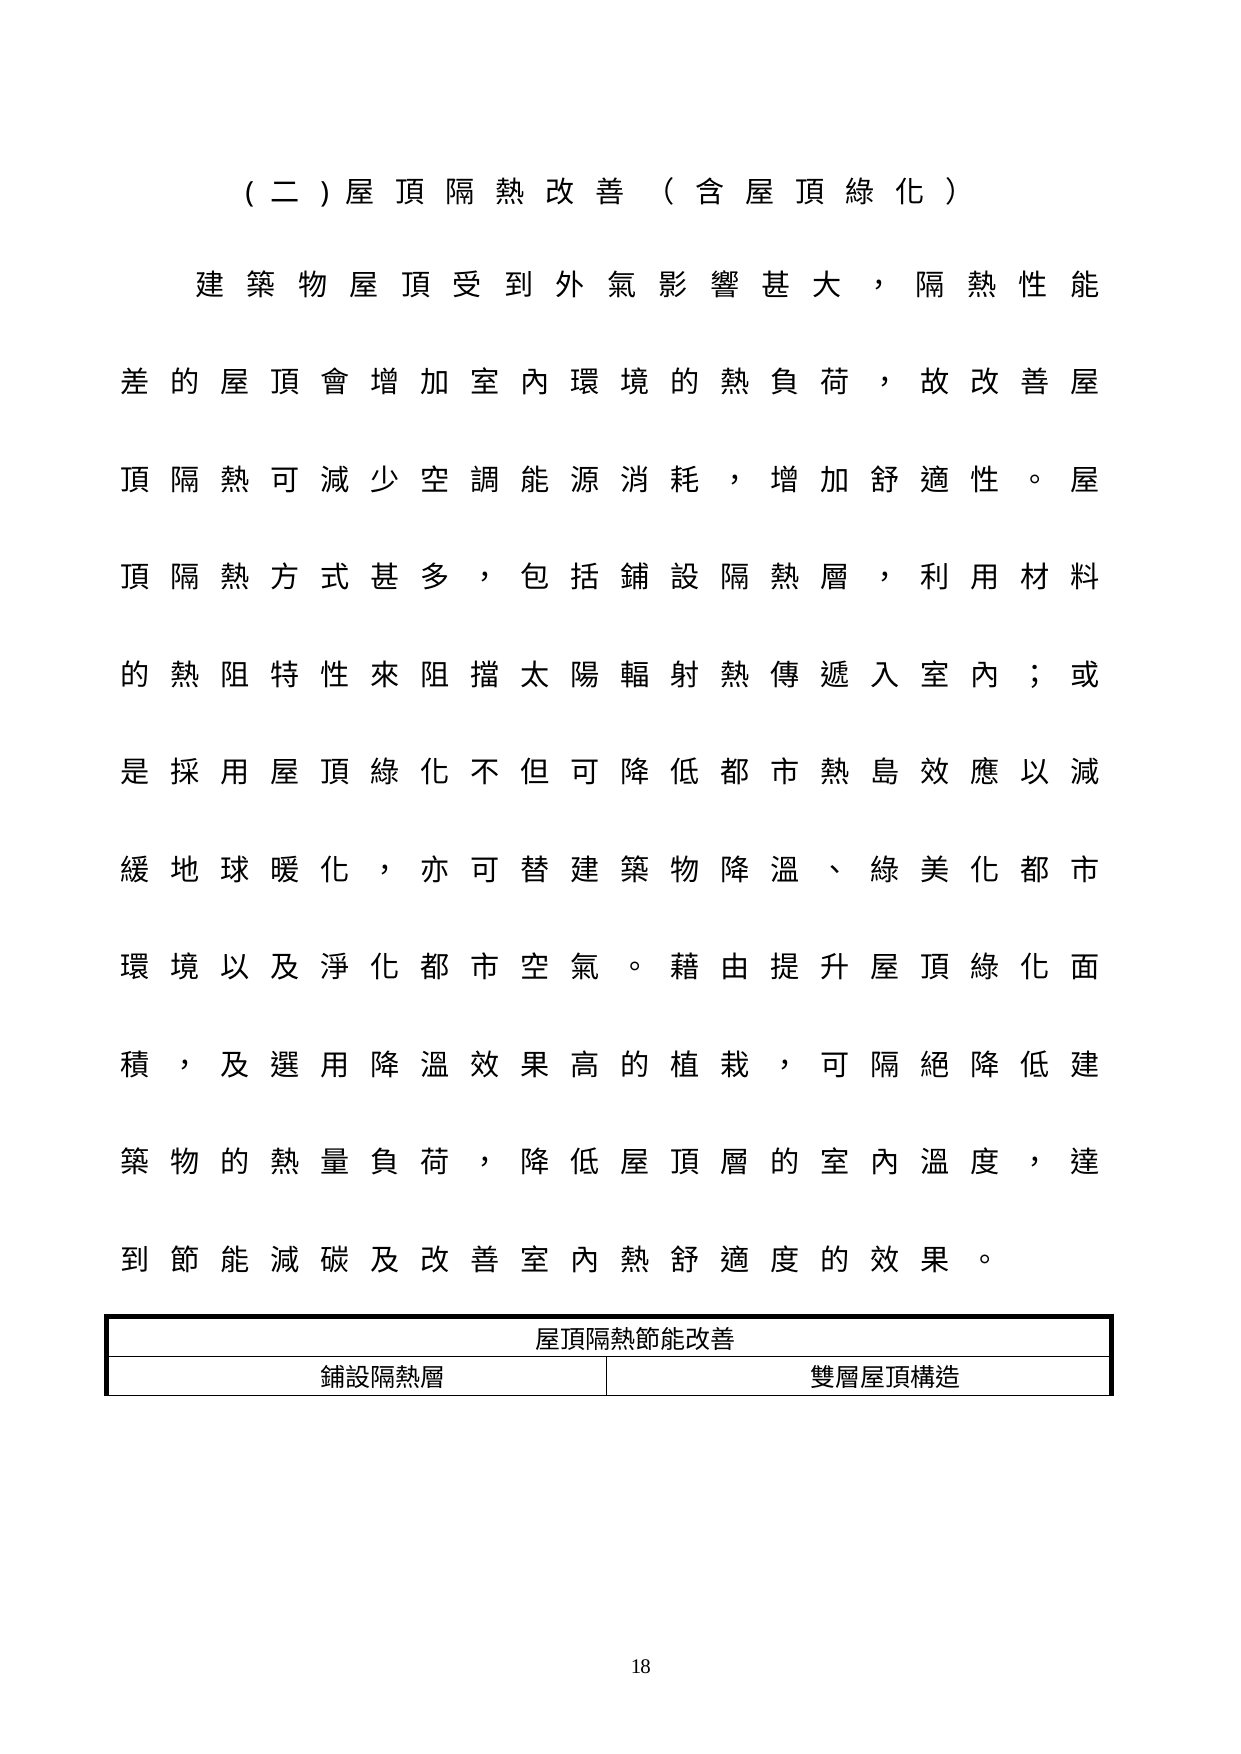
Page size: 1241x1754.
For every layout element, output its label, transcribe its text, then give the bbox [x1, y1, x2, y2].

table_cell 鋪設隔熱層 [109, 1357, 606, 1394]
list (二)屋頂隔熱改善（含屋頂綠化） [244, 152, 1120, 227]
table_header 屋頂隔熱節能改善 [109, 1319, 1109, 1356]
table_cell 雙層屋頂構造 [607, 1357, 1109, 1394]
text 建築物屋頂受到外氣影響甚大，隔熱性能差的屋頂會增加室內環境的熱負荷，故改善屋頂隔熱可減少空調能源消耗，增加舒適性。屋頂隔熱方式甚多，包括鋪設隔熱層，利用材料的熱阻特性來阻擋太陽輻射熱傳遞入室內；或是採用屋頂綠化不但可降低都市熱島效應以減緩地球暖化，亦可替建築物降溫、綠美化都市環境以及淨化都市空氣。藉由提升屋頂綠化面積，及選用降溫效果高的植栽，可隔絕降低建築物的熱量負荷，降低屋頂層的室內溫度，達到節能減碳及改善室內熱舒適度的效果。 [120, 245, 1120, 1295]
